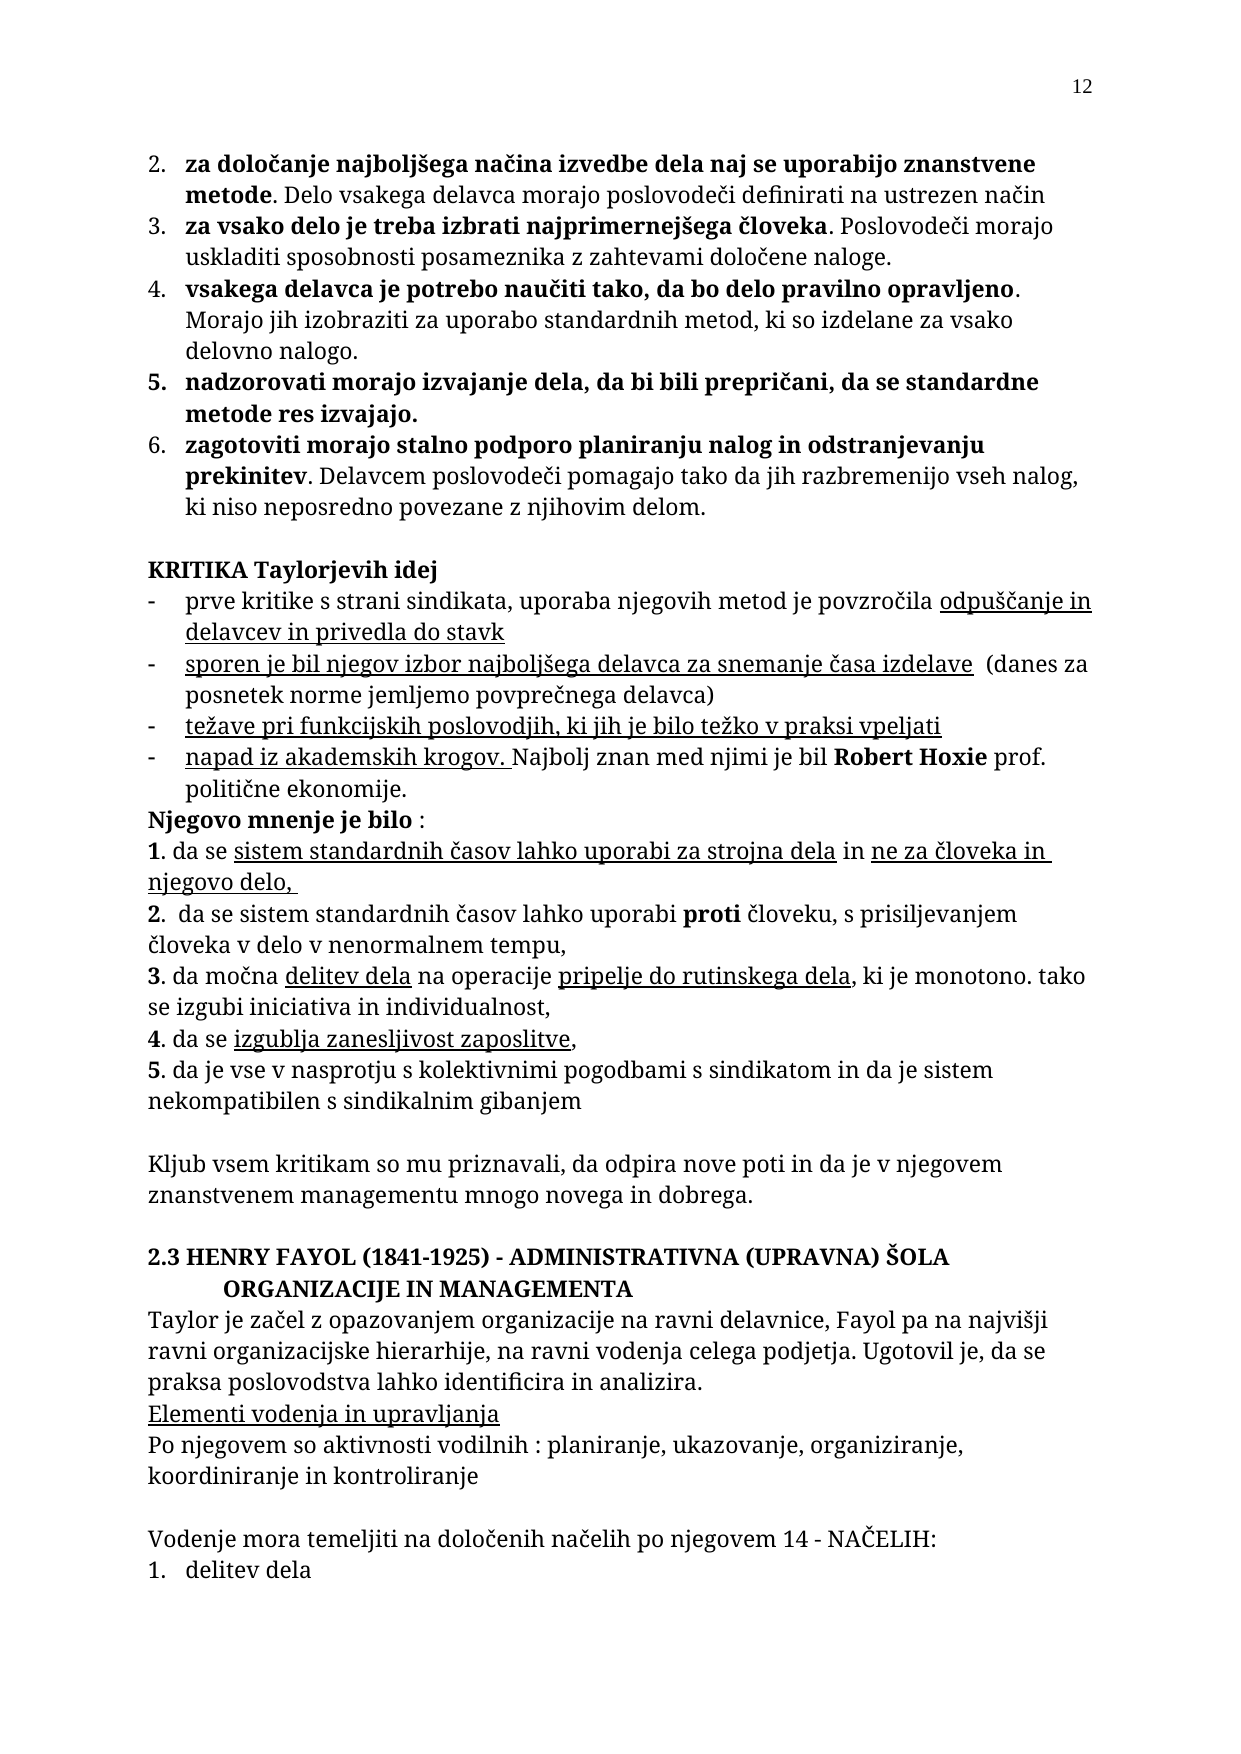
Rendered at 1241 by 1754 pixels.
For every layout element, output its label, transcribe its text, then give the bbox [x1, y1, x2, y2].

list za določanje najboljšega načina izvedbe dela naj se uporabijo znanstvene metode. Delo vsakega delavca morajo poslovodeči definirati na ustrezen način [148, 148, 1093, 210]
list za vsako delo je treba izbrati najprimernejšega človeka. Poslovodeči morajo uskladiti sposobnosti posameznika z zahtevami določene naloge. [148, 210, 1093, 273]
text Elementi vodenja in upravljanja [148, 1398, 1093, 1429]
text 4. da se izgublja zanesljivost zaposlitve, [148, 1023, 1093, 1054]
text 5. da je vse v nasprotju s kolektivnimi pogodbami s sindikatom in da je sistem nekompatibilen s sindikalnim gibanjem [148, 1054, 1093, 1116]
text Vodenje mora temeljiti na določenih načelih po njegovem 14 - NAČELIH: [148, 1523, 1093, 1554]
subtitle 2.3 HENRY FAYOL (1841-1925) - ADMINISTRATIVNA (UPRAVNA) ŠOLA ORGANIZACIJE IN MANAGEMENTA [148, 1241, 1093, 1304]
list težave pri funkcijskih poslovodjih, ki jih je bilo težko v praksi vpeljati [148, 710, 1093, 741]
list nadzorovati morajo izvajanje dela, da bi bili prepričani, da se standardne metode res izvajajo. [148, 366, 1093, 429]
list sporen je bil njegov izbor najboljšega delavca za snemanje časa izdelave (danes za posnetek norme jemljemo povprečnega delavca) [148, 648, 1093, 710]
text Taylor je začel z opazovanjem organizacije na ravni delavnice, Fayol pa na najvišji ravni organizacijske hierarhije, na ravni vodenja celega podjetja. Ugotovil je, da se praksa poslovodstva lahko identificira in analizira. [148, 1304, 1093, 1398]
list vsakega delavca je potrebo naučiti tako, da bo delo pravilno opravljeno. Morajo jih izobraziti za uporabo standardnih metod, ki so izdelane za vsako delovno nalogo. [148, 273, 1093, 366]
list delitev dela [148, 1554, 1093, 1585]
text Po njegovem so aktivnosti vodilnih : planiranje, ukazovanje, organiziranje, koordiniranje in kontroliranje [148, 1429, 1093, 1491]
text Njegovo mnenje je bilo : [148, 804, 1093, 835]
text 3. da močna delitev dela na operacije pripelje do rutinskega dela, ki je monotono. tako se izgubi iniciativa in individualnost, [148, 960, 1093, 1023]
text Kljub vsem kritikam so mu priznavali, da odpira nove poti in da je v njegovem znanstvenem managementu mnogo novega in dobrega. [148, 1148, 1093, 1210]
list napad iz akademskih krogov. Najbolj znan med njimi je bil Robert Hoxie prof. politične ekonomije. [148, 741, 1093, 804]
list zagotoviti morajo stalno podporo planiranju nalog in odstranjevanju prekinitev. Delavcem poslovodeči pomagajo tako da jih razbremenijo vseh nalog, ki niso neposredno povezane z njihovim delom. [148, 429, 1093, 523]
text KRITIKA Taylorjevih idej [148, 554, 1093, 585]
text 1. da se sistem standardnih časov lahko uporabi za strojna dela in ne za človeka in njegovo delo, [148, 835, 1093, 898]
text 2. da se sistem standardnih časov lahko uporabi proti človeku, s prisiljevanjem človeka v delo v nenormalnem tempu, [148, 898, 1093, 960]
list prve kritike s strani sindikata, uporaba njegovih metod je povzročila odpuščanje in delavcev in privedla do stavk [148, 585, 1093, 648]
